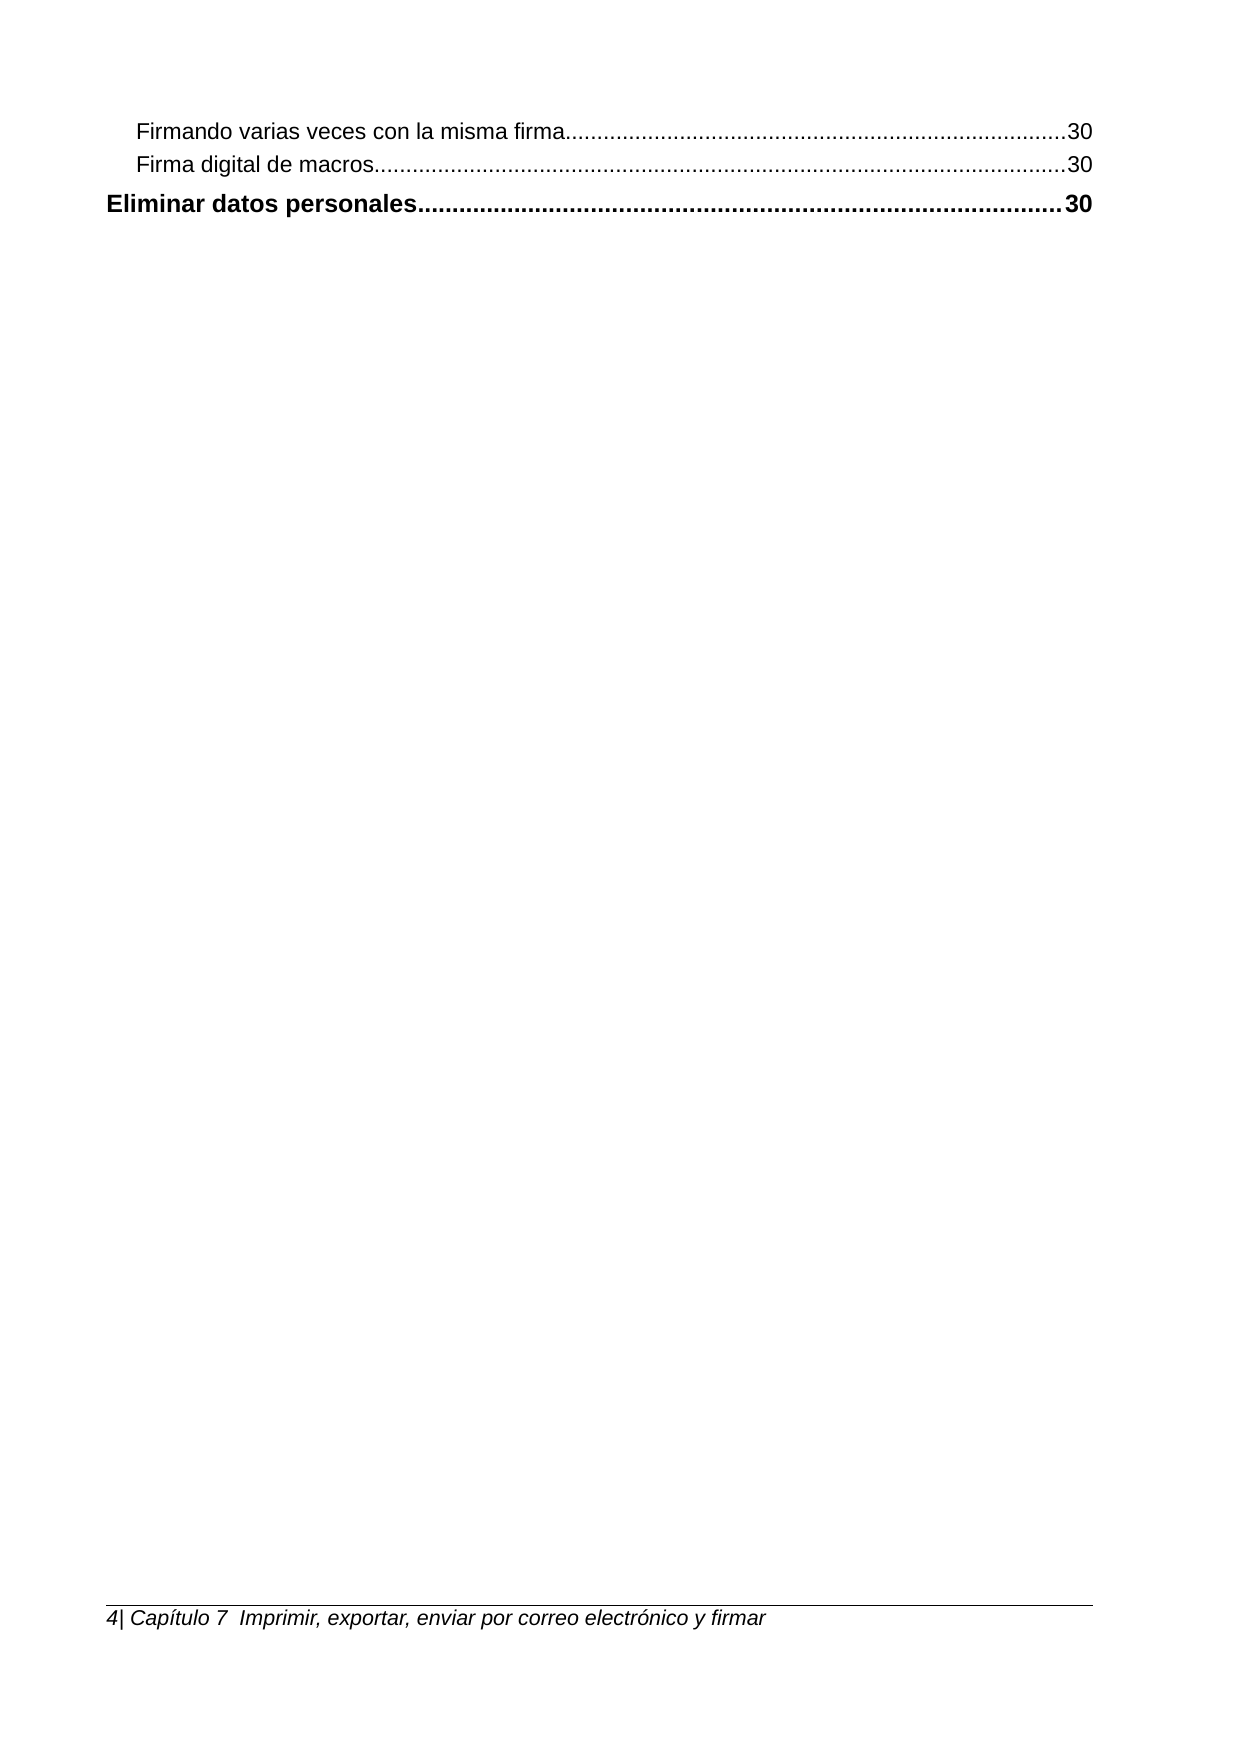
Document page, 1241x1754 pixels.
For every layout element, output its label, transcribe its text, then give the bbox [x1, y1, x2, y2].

text Firmando varias veces con la misma firma 30 [136, 118, 1093, 144]
text Firma digital de macros 30 [136, 151, 1093, 177]
text Eliminar datos personales 30 [106, 189, 1093, 218]
